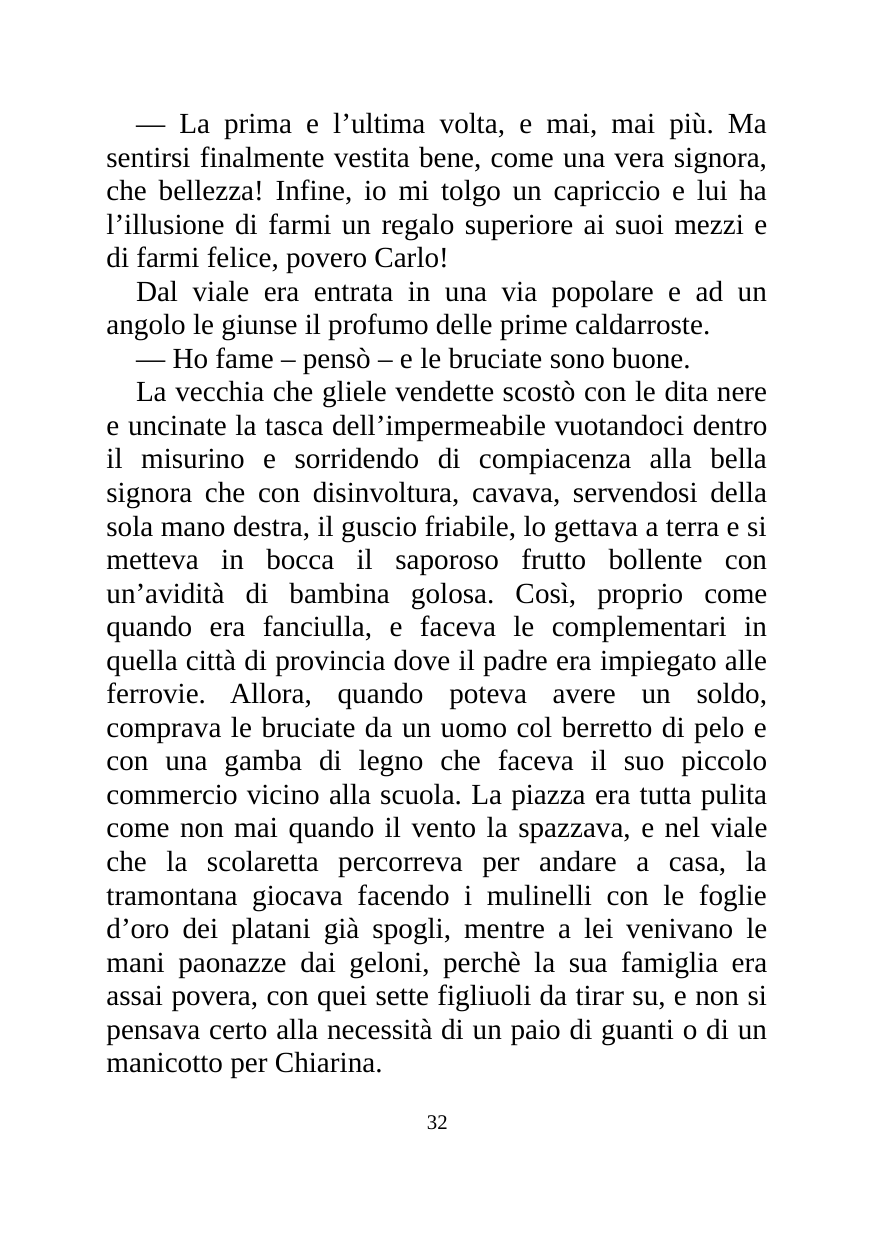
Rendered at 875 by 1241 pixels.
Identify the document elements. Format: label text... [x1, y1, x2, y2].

text Dal viale era entrata in una via popolare e ad un angolo le giunse il profumo delle prime caldarroste. [106, 274, 768, 341]
text La vecchia che gliele vendette scostò con le dita nere e uncinate la tasca dell’impermeabile vuotandoci dentro il misurino e sorridendo di compiacenza alla bella signora che con disinvoltura, cavava, servendosi della sola mano destra, il guscio friabile, lo gettava a terra e si metteva in bocca il saporoso frutto bollente con un’avidità di bambina golosa. Così, proprio come quando era fanciulla, e faceva le complementari in quella città di provincia dove il padre era impiegato alle ferrovie. Allora, quando poteva avere un soldo, comprava le bruciate da un uomo col berretto di pelo e con una gamba di legno che faceva il suo piccolo commercio vicino alla scuola. La piazza era tutta pulita come non mai quando il vento la spazzava, e nel viale che la scolaretta percorreva per andare a casa, la tramontana giocava facendo i mulinelli con le foglie d’oro dei platani già spogli, mentre a lei venivano le mani paonazze dai geloni, perchè la sua famiglia era assai povera, con quei sette figliuoli da tirar su, e non si pensava certo alla necessità di un paio di guanti o di un manicotto per Chiarina. [106, 374, 768, 1079]
text — Ho fame – pensò – e le bruciate sono buone. [106, 341, 768, 374]
text — La prima e l’ultima volta, e mai, mai più. Ma sentirsi finalmente vestita bene, come una vera signora, che bellezza! Infine, io mi tolgo un capriccio e lui ha l’illusione di farmi un regalo superiore ai suoi mezzi e di farmi felice, povero Carlo! [106, 106, 768, 274]
